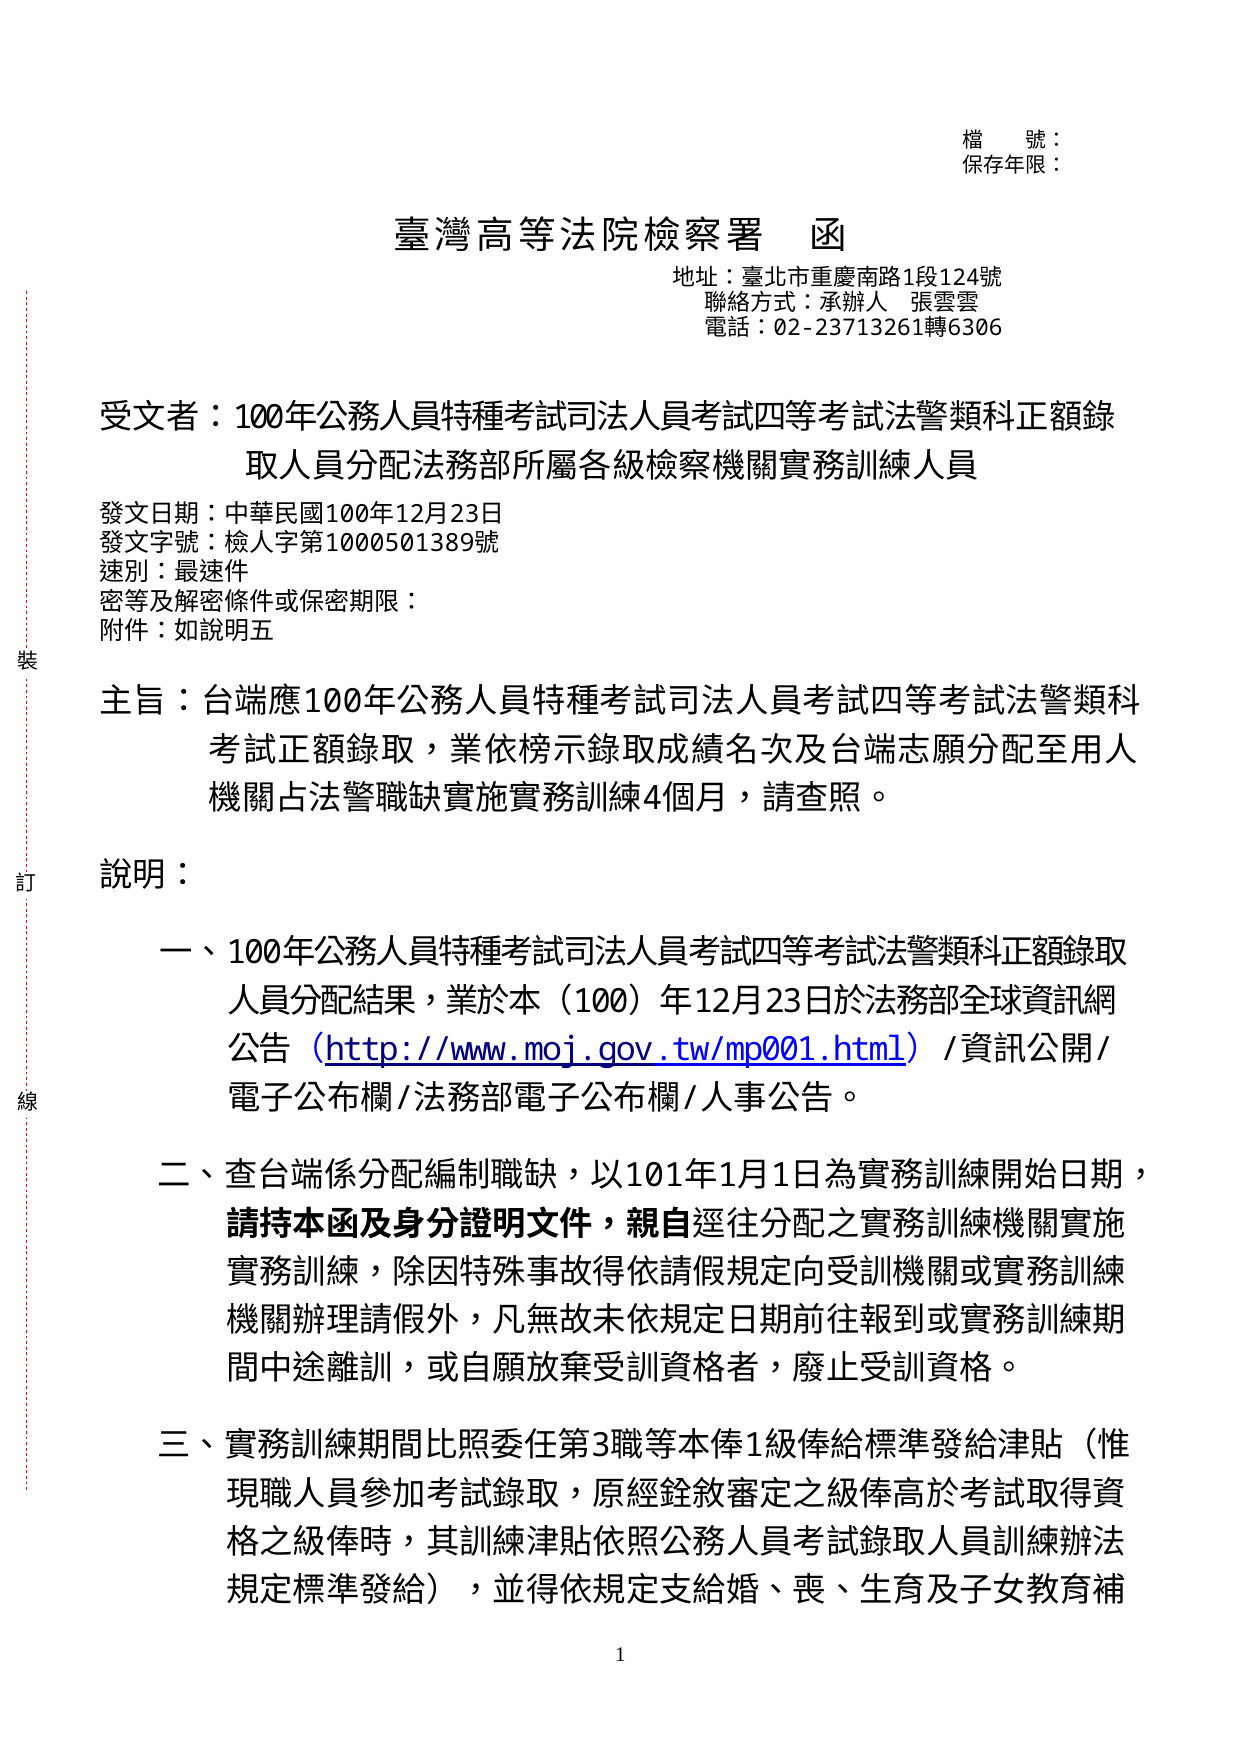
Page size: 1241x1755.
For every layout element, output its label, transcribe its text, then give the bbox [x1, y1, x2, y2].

text 主旨：台端應100年公務人員特種考試司法人員考試四等考試法警類科考試正額錄取，業依榜示錄取成績名次及台端志願分配至用人機關占法警職缺實施實務訓練4個月，請查照。 [99, 674, 1141, 819]
text 電話：02-23713261轉6306 [99, 315, 1141, 340]
text 地址：臺北市重慶南路1段124號 [99, 265, 1141, 290]
text 聯絡方式：承辦人 張雲雲 [99, 290, 1141, 315]
text 二、查台端係分配編制職缺，以101年1月1日為實務訓練開始日期，請持本函及身分證明文件，親自逕往分配之實務訓練機關實施實務訓練，除因特殊事故得依請假規定向受訓機關或實務訓練機關辦理請假外，凡無故未依規定日期前往報到或實務訓練期間中途離訓，或自願放棄受訓資格者，廢止受訓資格。 [157, 1148, 1141, 1389]
text 三、實務訓練期間比照委任第3職等本俸1級俸給標準發給津貼（惟現職人員參加考試錄取，原經銓敘審定之級俸高於考試取得資格之級俸時，其訓練津貼依照公務人員考試錄取人員訓練辦法規定標準發給），並得依規定支給婚、喪、生育及子女教育補 [157, 1418, 1141, 1611]
text 臺灣高等法院檢察署 函 [99, 190, 1141, 253]
text 說明： [99, 848, 1141, 896]
text 密等及解密條件或保密期限： [99, 587, 1141, 616]
text 發文字號：檢人字第1000501389號 [99, 528, 1141, 557]
text 附件：如說明五 [99, 616, 1141, 645]
text 檔 號： 保存年限： [962, 128, 1141, 178]
text 一、100年公務人員特種考試司法人員考試四等考試法警類科正額錄取人員分配結果，業於本（100）年12月23日於法務部全球資訊網公告（http://www.moj.gov.tw/mp001.html）/資訊公開/電子公布欄/法務部電子公布欄/人事公告。 [99, 925, 1141, 1119]
text 受文者：100年公務人員特種考試司法人員考試四等考試法警類科正額錄取人員分配法務部所屬各級檢察機關實務訓練人員 [99, 390, 1141, 487]
text 速別：最速件 [99, 557, 1141, 587]
text 發文日期：中華民國100年12月23日 [99, 499, 1141, 528]
